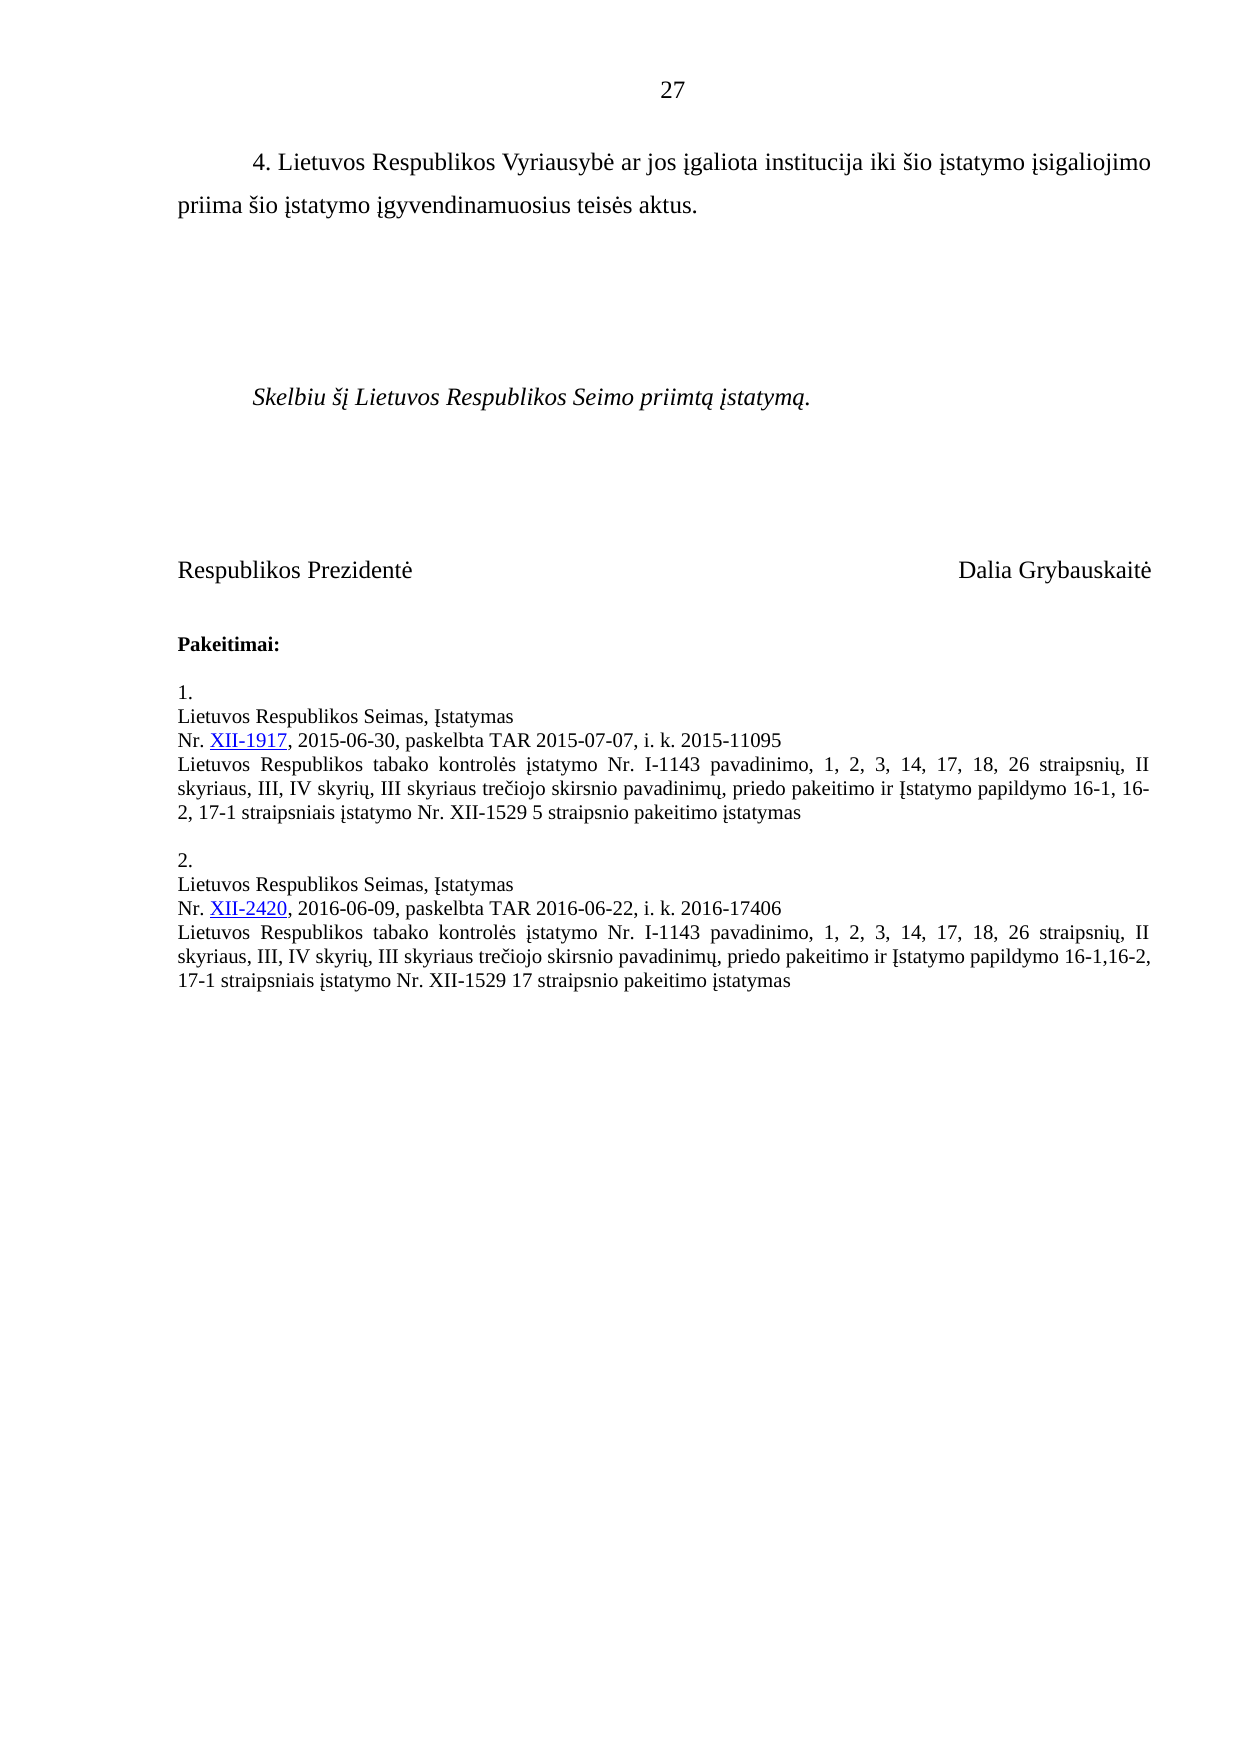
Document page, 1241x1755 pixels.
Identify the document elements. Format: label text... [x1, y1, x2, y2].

text 2. [177, 848, 1152, 872]
text 4. Lietuvos Respublikos Vyriausybė ar jos įgaliota institucija iki šio įstatymo įsigaliojimo priima šio įstatymo įgyvendinamuosius teisės aktus. [177, 147, 1152, 219]
text Nr. XII-2420, 2016-06-09, paskelbta TAR 2016-06-22, i. k. 2016-17406 [177, 896, 1152, 920]
text 1. [177, 680, 1152, 704]
text Skelbiu šį Lietuvos Respublikos Seimo priimtą įstatymą. [177, 382, 1152, 411]
text Lietuvos Respublikos Seimas, Įstatymas [177, 704, 1152, 728]
text Nr. XII-1917, 2015-06-30, paskelbta TAR 2015-07-07, i. k. 2015-11095 [177, 728, 1152, 752]
text Lietuvos Respublikos tabako kontrolės įstatymo Nr. I-1143 pavadinimo, 1, 2, 3, 14, 17, 18, 26 straipsnių, II skyriaus, III, IV skyrių, III skyriaus trečiojo skirsnio pavadinimų, priedo pakeitimo ir Įstatymo papildymo 16-1, 16-2, 17-1 straipsniais įstatymo Nr. XII-1529 5 straipsnio pakeitimo įstatymas [177, 752, 1152, 824]
text Lietuvos Respublikos tabako kontrolės įstatymo Nr. I-1143 pavadinimo, 1, 2, 3, 14, 17, 18, 26 straipsnių, II skyriaus, III, IV skyrių, III skyriaus trečiojo skirsnio pavadinimų, priedo pakeitimo ir Įstatymo papildymo 16-1,16-2, 17-1 straipsniais įstatymo Nr. XII-1529 17 straipsnio pakeitimo įstatymas [177, 920, 1152, 992]
text Pakeitimai: [177, 632, 1152, 656]
text Lietuvos Respublikos Seimas, Įstatymas [177, 872, 1152, 896]
text Respublikos Prezidentė Dalia Grybauskaitė [177, 555, 1152, 583]
